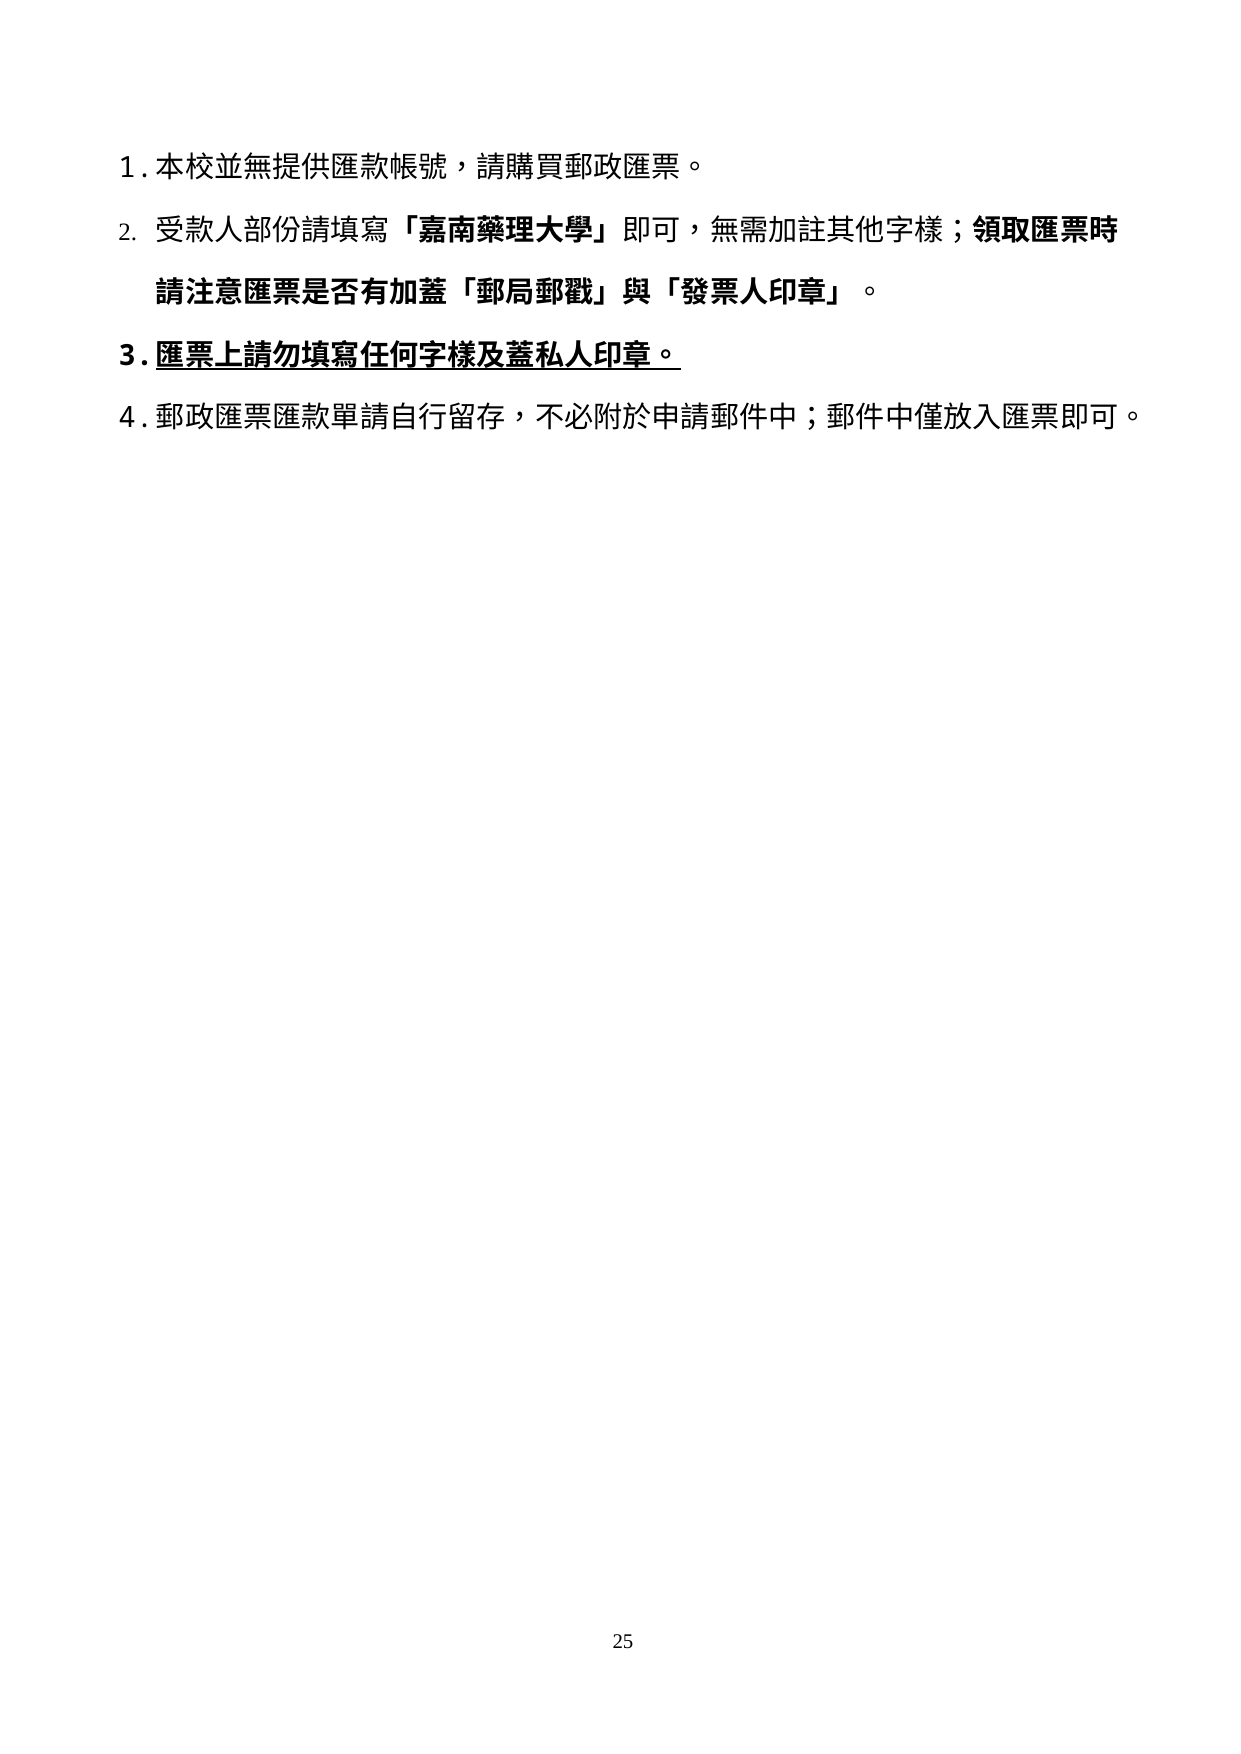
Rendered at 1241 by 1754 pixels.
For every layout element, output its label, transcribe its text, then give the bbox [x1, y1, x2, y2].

list 本校並無提供匯款帳號，請購買郵政匯票。 [118, 123, 1122, 186]
list 郵政匯票匯款單請自行留存，不必附於申請郵件中；郵件中僅放入匯票即可。 [118, 373, 1122, 436]
list 匯票上請勿填寫任何字樣及蓋私人印章。 [118, 311, 1122, 373]
list 受款人部份請填寫「嘉南藥理大學」即可，無需加註其他字樣；領取匯票時請注意匯票是否有加蓋「郵局郵戳」與「發票人印章」。 [118, 186, 1122, 311]
